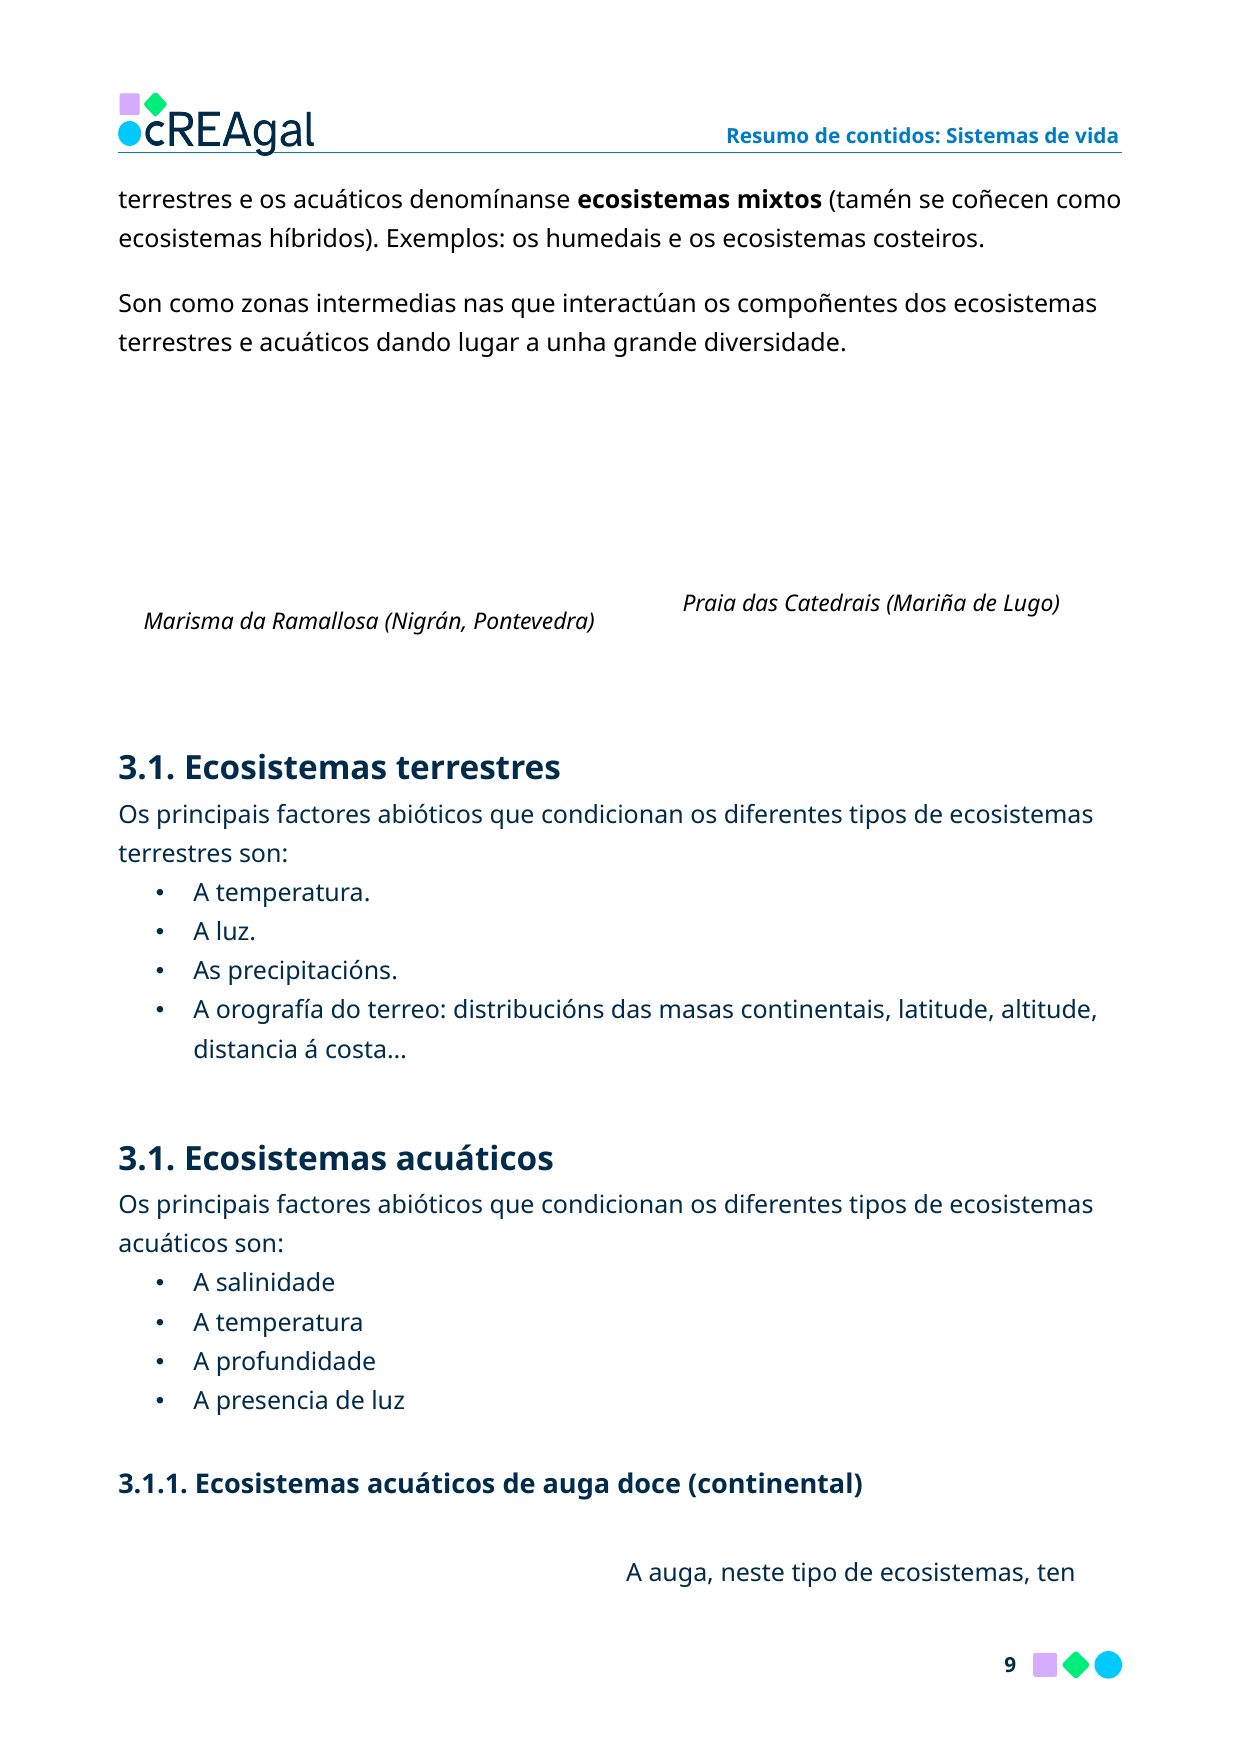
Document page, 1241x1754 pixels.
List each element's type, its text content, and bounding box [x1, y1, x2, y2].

list A presencia de luz [156, 1383, 1122, 1417]
table_header A auga, neste tipo de ecosistemas, ten [620, 1549, 1122, 1594]
text Os principais factores abióticos que condicionan os diferentes tipos de ecosistemas terrestres son: [118, 796, 1122, 869]
text 3.1.1. Ecosistemas acuáticos de auga doce (continental) [118, 1464, 1122, 1501]
list A temperatura [156, 1304, 1122, 1338]
list A profundidade [156, 1343, 1122, 1377]
table_header Marisma da Ramallosa (Nigrán, Pontevedra) [118, 364, 620, 642]
list As precipitacións. [156, 953, 1122, 987]
list A orografía do terreo: distribucións das masas continentais, latitude, altitude, distancia á costa… [156, 992, 1122, 1065]
text Os principais factores abióticos que condicionan os diferentes tipos de ecosistemas acuáticos son: [118, 1187, 1122, 1260]
picture [118, 93, 314, 156]
list A salinidade [156, 1265, 1122, 1299]
list A temperatura. [156, 874, 1122, 909]
subtitle 3.1. Ecosistemas terrestres [118, 744, 1122, 789]
list A luz. [156, 914, 1122, 948]
text terrestres e os acuáticos denomínanse ecosistemas mixtos (tamén se coñecen como ecosistemas híbridos). Exemplos: os humedais e os ecosistemas costeiros. [118, 182, 1122, 255]
text Son como zonas intermedias nas que interactúan os compoñentes dos ecosistemas terrestres e acuáticos dando lugar a unha grande diversidade. [118, 285, 1122, 358]
table_header Praia das Catedrais (Mariña de Lugo) [620, 364, 1122, 642]
subtitle 3.1. Ecosistemas acuáticos [118, 1134, 1122, 1180]
table_header [118, 1549, 620, 1594]
